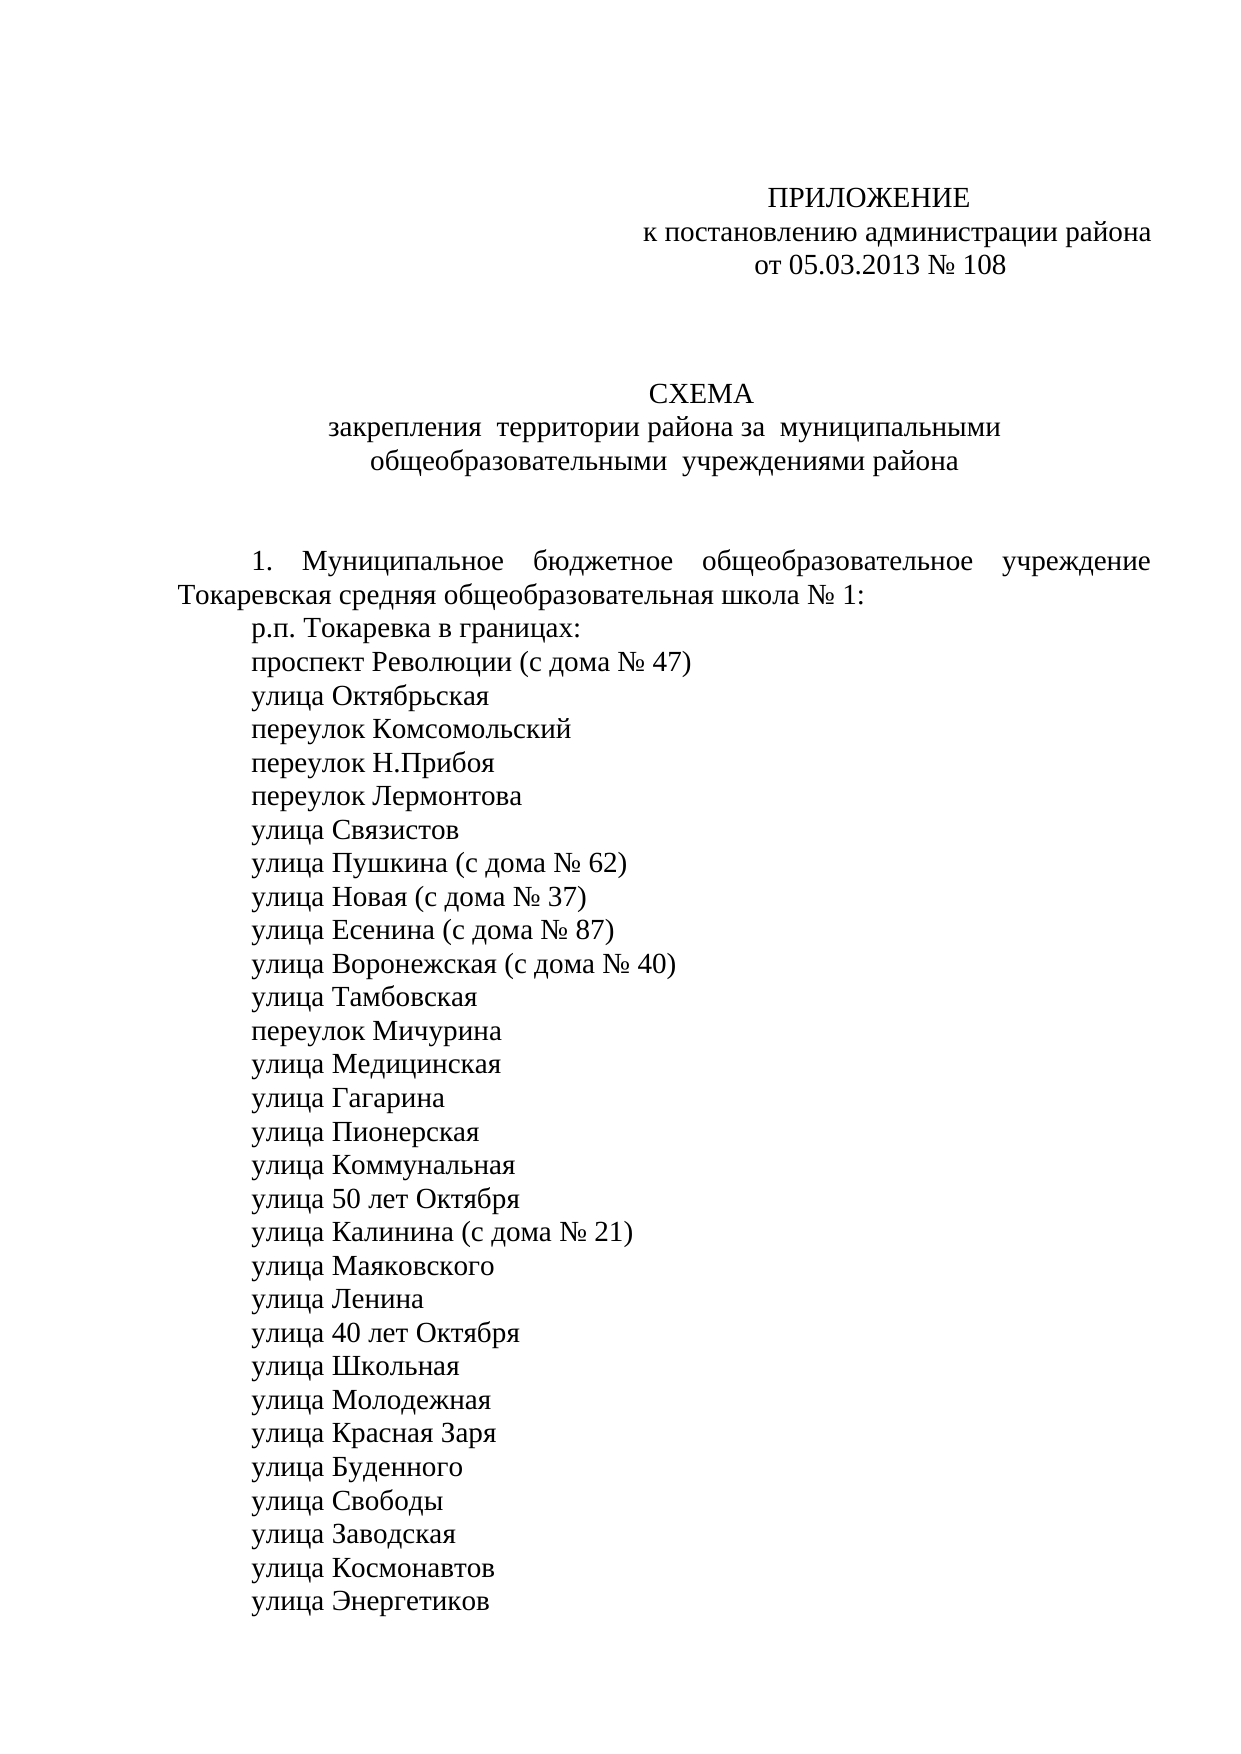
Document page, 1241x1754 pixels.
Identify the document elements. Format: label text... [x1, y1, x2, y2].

text улица 40 лет Октября [177, 1315, 1152, 1348]
text улица Энергетиков [177, 1583, 1152, 1617]
text улица Гагарина [177, 1080, 1152, 1114]
text улица Новая (с дома № 37) [177, 879, 1152, 912]
text к постановлению администрации района [177, 214, 1152, 247]
text переулок Лермонтова [177, 778, 1152, 812]
text переулок Н.Прибоя [177, 745, 1152, 778]
text улица 50 лет Октября [177, 1181, 1152, 1214]
text улица Тамбовская [177, 979, 1152, 1013]
text улица Есенина (с дома № 87) [177, 912, 1152, 946]
text улица Заводская [177, 1516, 1152, 1550]
text улица Свободы [177, 1483, 1152, 1516]
text улица Воронежская (с дома № 40) [177, 946, 1152, 979]
text улица Ленина [177, 1281, 1152, 1315]
text улица Космонавтов [177, 1550, 1152, 1583]
text улица Медицинская [177, 1047, 1152, 1080]
text закрепления территории района за муниципальными общеобразовательными учреждениями района [177, 409, 1152, 476]
text 1. Муниципальное бюджетное общеобразовательное учреждение Токаревская средняя общеобразовательная школа № 1: [177, 543, 1152, 611]
text улица Связистов [177, 812, 1152, 845]
text улица Буденного [177, 1449, 1152, 1483]
text улица Маяковского [177, 1248, 1152, 1281]
text от 05.03.2013 № 108 [177, 247, 1152, 281]
text улица Молодежная [177, 1382, 1152, 1416]
text улица Калинина (с дома № 21) [177, 1214, 1152, 1248]
text переулок Комсомольский [177, 711, 1152, 745]
text улица Красная Заря [177, 1416, 1152, 1449]
text улица Пионерская [177, 1114, 1152, 1147]
text ПРИЛОЖЕНИЕ [177, 152, 1152, 214]
text улица Школьная [177, 1348, 1152, 1382]
text р.п. Токаревка в границах: [177, 611, 1152, 644]
text улица Коммунальная [177, 1147, 1152, 1181]
text переулок Мичурина [177, 1013, 1152, 1047]
text проспект Революции (с дома № 47) [177, 644, 1152, 678]
text СХЕМА [177, 376, 1152, 409]
text улица Пушкина (с дома № 62) [177, 845, 1152, 879]
text улица Октябрьская [177, 678, 1152, 711]
